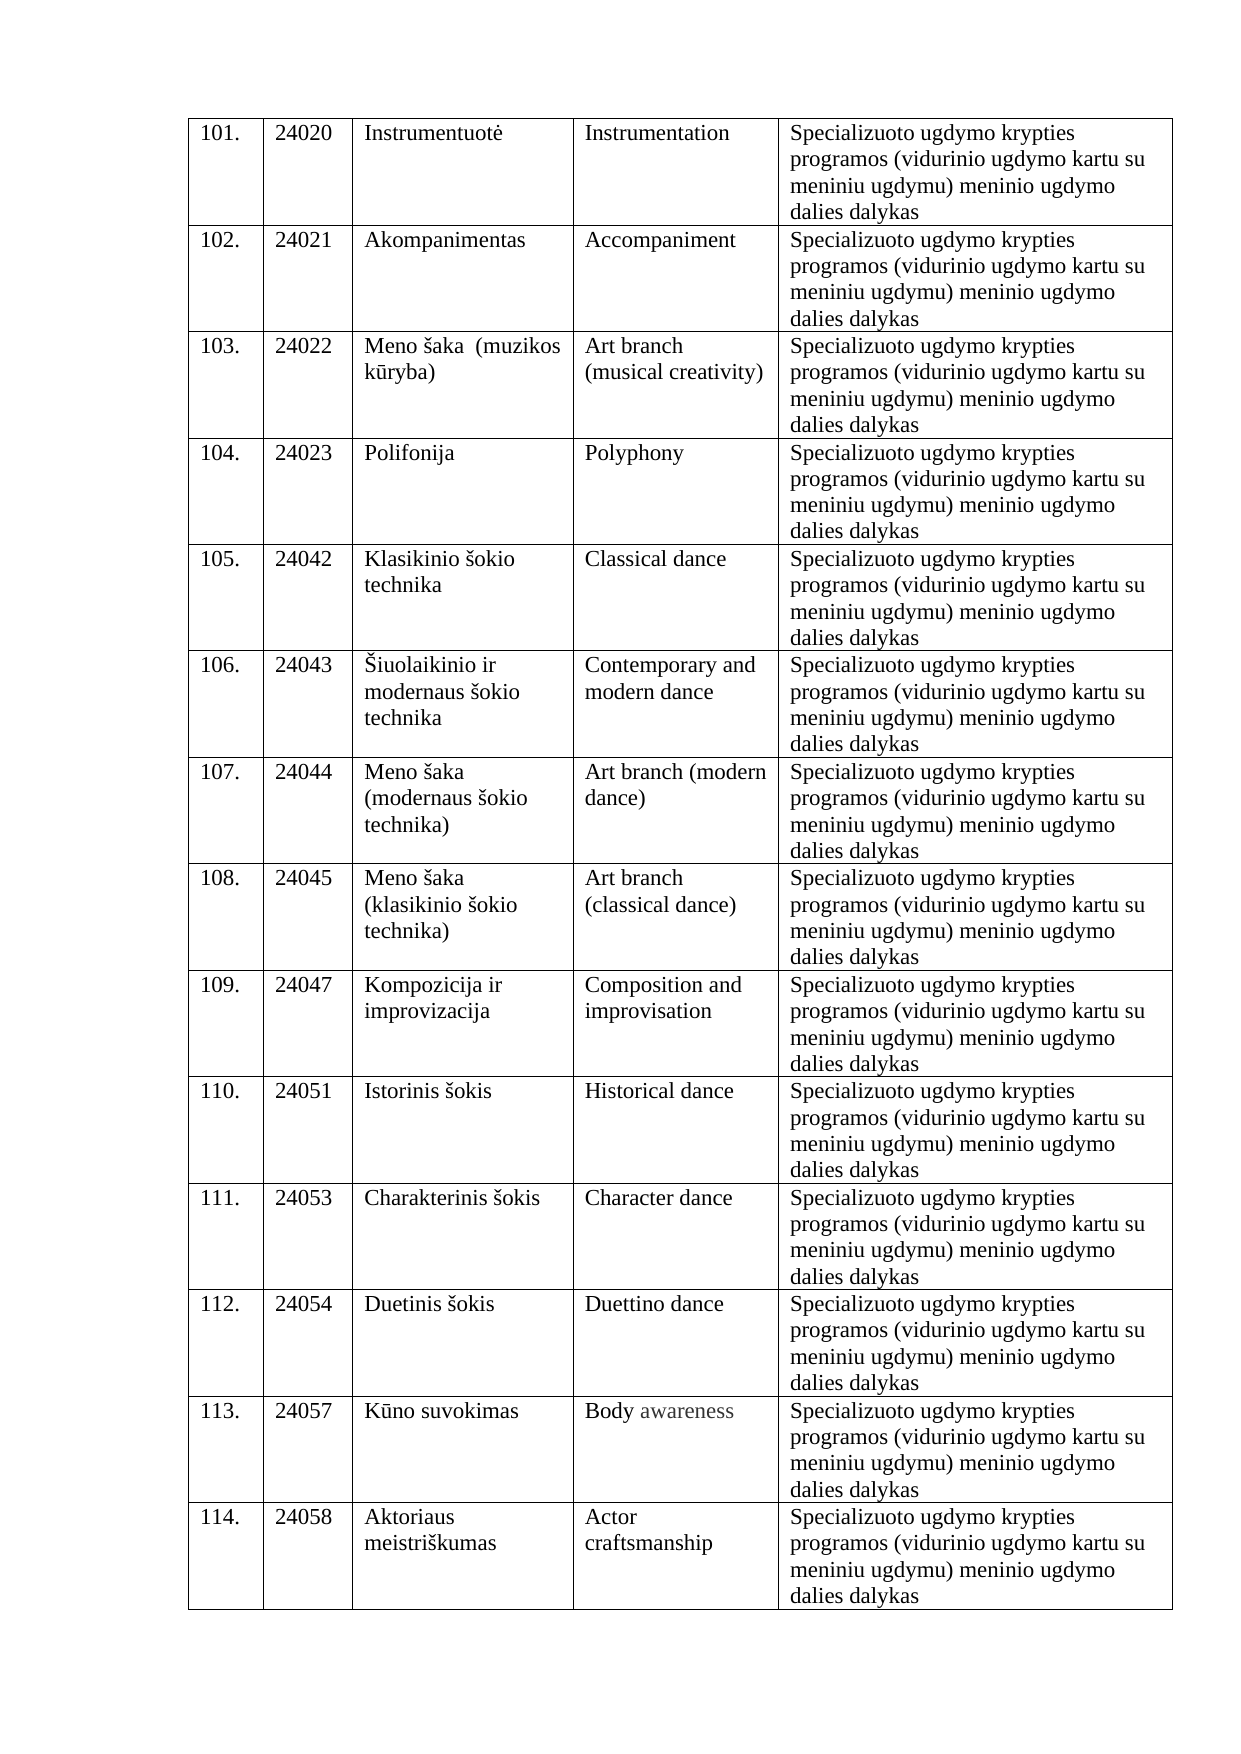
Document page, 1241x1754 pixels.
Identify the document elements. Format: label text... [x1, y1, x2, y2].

table_cell Meno šaka (muzikos kūryba) [353, 332, 573, 437]
table_cell Classical dance [574, 545, 778, 650]
table_cell 104. [189, 439, 263, 544]
table_cell Composition and improvisation [574, 971, 778, 1076]
table_cell Specializuoto ugdymo krypties programos (vidurinio ugdymo kartu su meniniu ugdymu) meninio ugdymo dalies dalykas [779, 1290, 1172, 1396]
table_cell Polyphony [574, 439, 778, 544]
table_cell 24022 [264, 332, 352, 437]
table_cell 24043 [264, 651, 352, 757]
table_cell Duetinis šokis [353, 1290, 573, 1396]
table_cell 102. [189, 226, 263, 331]
table_cell 24057 [264, 1397, 352, 1502]
table_cell 108. [189, 864, 263, 970]
table_cell Character dance [574, 1184, 778, 1289]
table_cell Specializuoto ugdymo krypties programos (vidurinio ugdymo kartu su meniniu ugdymu) meninio ugdymo dalies dalykas [779, 758, 1172, 863]
table_cell 24053 [264, 1184, 352, 1289]
table_cell Charakterinis šokis [353, 1184, 573, 1289]
table_cell Akompanimentas [353, 226, 573, 331]
table_cell 111. [189, 1184, 263, 1289]
table_cell 24044 [264, 758, 352, 863]
table_cell 114. [189, 1503, 263, 1608]
table_cell Specializuoto ugdymo krypties programos (vidurinio ugdymo kartu su meniniu ugdymu) meninio ugdymo dalies dalykas [779, 1184, 1172, 1289]
table_cell 24023 [264, 439, 352, 544]
table_cell Specializuoto ugdymo krypties programos (vidurinio ugdymo kartu su meniniu ugdymu) meninio ugdymo dalies dalykas [779, 651, 1172, 757]
table_cell Specializuoto ugdymo krypties programos (vidurinio ugdymo kartu su meniniu ugdymu) meninio ugdymo dalies dalykas [779, 1077, 1172, 1183]
table_cell Kūno suvokimas [353, 1397, 573, 1502]
table_cell 24045 [264, 864, 352, 970]
table_cell Polifonija [353, 439, 573, 544]
table_cell Specializuoto ugdymo krypties programos (vidurinio ugdymo kartu su meniniu ugdymu) meninio ugdymo dalies dalykas [779, 439, 1172, 544]
table_cell Meno šaka (modernaus šokio technika) [353, 758, 573, 863]
table_cell 113. [189, 1397, 263, 1502]
table_cell 110. [189, 1077, 263, 1183]
table_cell 24054 [264, 1290, 352, 1396]
table_cell 24058 [264, 1503, 352, 1608]
table_cell Accompaniment [574, 226, 778, 331]
table_cell Aktoriaus meistriškumas [353, 1503, 573, 1608]
table_cell Art branch (classical dance) [574, 864, 778, 970]
table_cell 106. [189, 651, 263, 757]
table_cell 107. [189, 758, 263, 863]
table_cell Meno šaka (klasikinio šokio technika) [353, 864, 573, 970]
table_cell Specializuoto ugdymo krypties programos (vidurinio ugdymo kartu su meniniu ugdymu) meninio ugdymo dalies dalykas [779, 1503, 1172, 1608]
table_cell Instrumentation [574, 119, 778, 224]
table_cell Specializuoto ugdymo krypties programos (vidurinio ugdymo kartu su meniniu ugdymu) meninio ugdymo dalies dalykas [779, 545, 1172, 650]
table_cell Kompozicija ir improvizacija [353, 971, 573, 1076]
table_cell Šiuolaikinio ir modernaus šokio technika [353, 651, 573, 757]
table_cell 112. [189, 1290, 263, 1396]
table_cell Specializuoto ugdymo krypties programos (vidurinio ugdymo kartu su meniniu ugdymu) meninio ugdymo dalies dalykas [779, 864, 1172, 970]
table_cell Duettino dance [574, 1290, 778, 1396]
table_cell Klasikinio šokio technika [353, 545, 573, 650]
table_cell 24020 [264, 119, 352, 224]
table_cell 24042 [264, 545, 352, 650]
table_cell Art branch (modern dance) [574, 758, 778, 863]
table_cell 24021 [264, 226, 352, 331]
table_cell Art branch (musical creativity) [574, 332, 778, 437]
table_cell Actor craftsmanship [574, 1503, 778, 1608]
table_cell 109. [189, 971, 263, 1076]
table_cell Historical dance [574, 1077, 778, 1183]
table_cell Body awareness [574, 1397, 778, 1502]
table_cell Specializuoto ugdymo krypties programos (vidurinio ugdymo kartu su meniniu ugdymu) meninio ugdymo dalies dalykas [779, 971, 1172, 1076]
table_cell Instrumentuotė [353, 119, 573, 224]
table_cell Specializuoto ugdymo krypties programos (vidurinio ugdymo kartu su meniniu ugdymu) meninio ugdymo dalies dalykas [779, 332, 1172, 437]
table_cell Istorinis šokis [353, 1077, 573, 1183]
table_cell Specializuoto ugdymo krypties programos (vidurinio ugdymo kartu su meniniu ugdymu) meninio ugdymo dalies dalykas [779, 119, 1172, 224]
table_cell 24047 [264, 971, 352, 1076]
table_cell 105. [189, 545, 263, 650]
table_cell Contemporary and modern dance [574, 651, 778, 757]
table_cell Specializuoto ugdymo krypties programos (vidurinio ugdymo kartu su meniniu ugdymu) meninio ugdymo dalies dalykas [779, 226, 1172, 331]
table_cell 24051 [264, 1077, 352, 1183]
table_cell 103. [189, 332, 263, 437]
table_cell Specializuoto ugdymo krypties programos (vidurinio ugdymo kartu su meniniu ugdymu) meninio ugdymo dalies dalykas [779, 1397, 1172, 1502]
table_cell 101. [189, 119, 263, 224]
